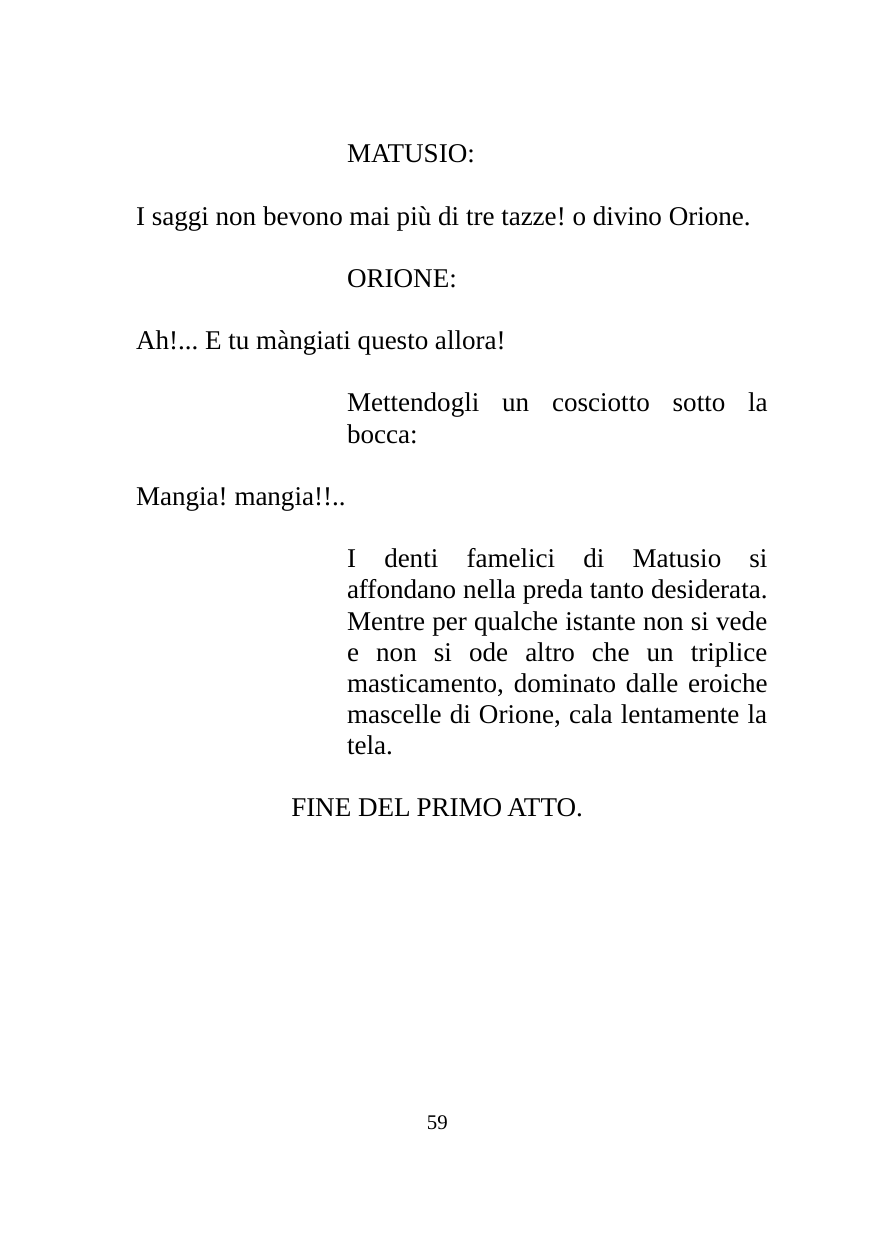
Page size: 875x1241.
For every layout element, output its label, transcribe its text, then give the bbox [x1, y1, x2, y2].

text I saggi non bevono mai più di tre tazze! o divino Orione. [106, 200, 768, 231]
text I denti famelici di Matusio si affondano nella preda tanto desiderata. Mentre per qualche istante non si vede e non si ode altro che un triplice masticamento, dominato dalle eroiche mascelle di Orione, cala lentamente la tela. [347, 542, 768, 760]
text ORIONE: [347, 262, 768, 293]
text Mangia! mangia!!.. [106, 480, 768, 511]
text Ah!... E tu màngiati questo allora! [106, 324, 768, 355]
text FINE DEL PRIMO ATTO. [106, 791, 768, 823]
text MATUSIO: [347, 137, 768, 168]
text Mettendogli un cosciotto sotto la bocca: [347, 387, 768, 449]
